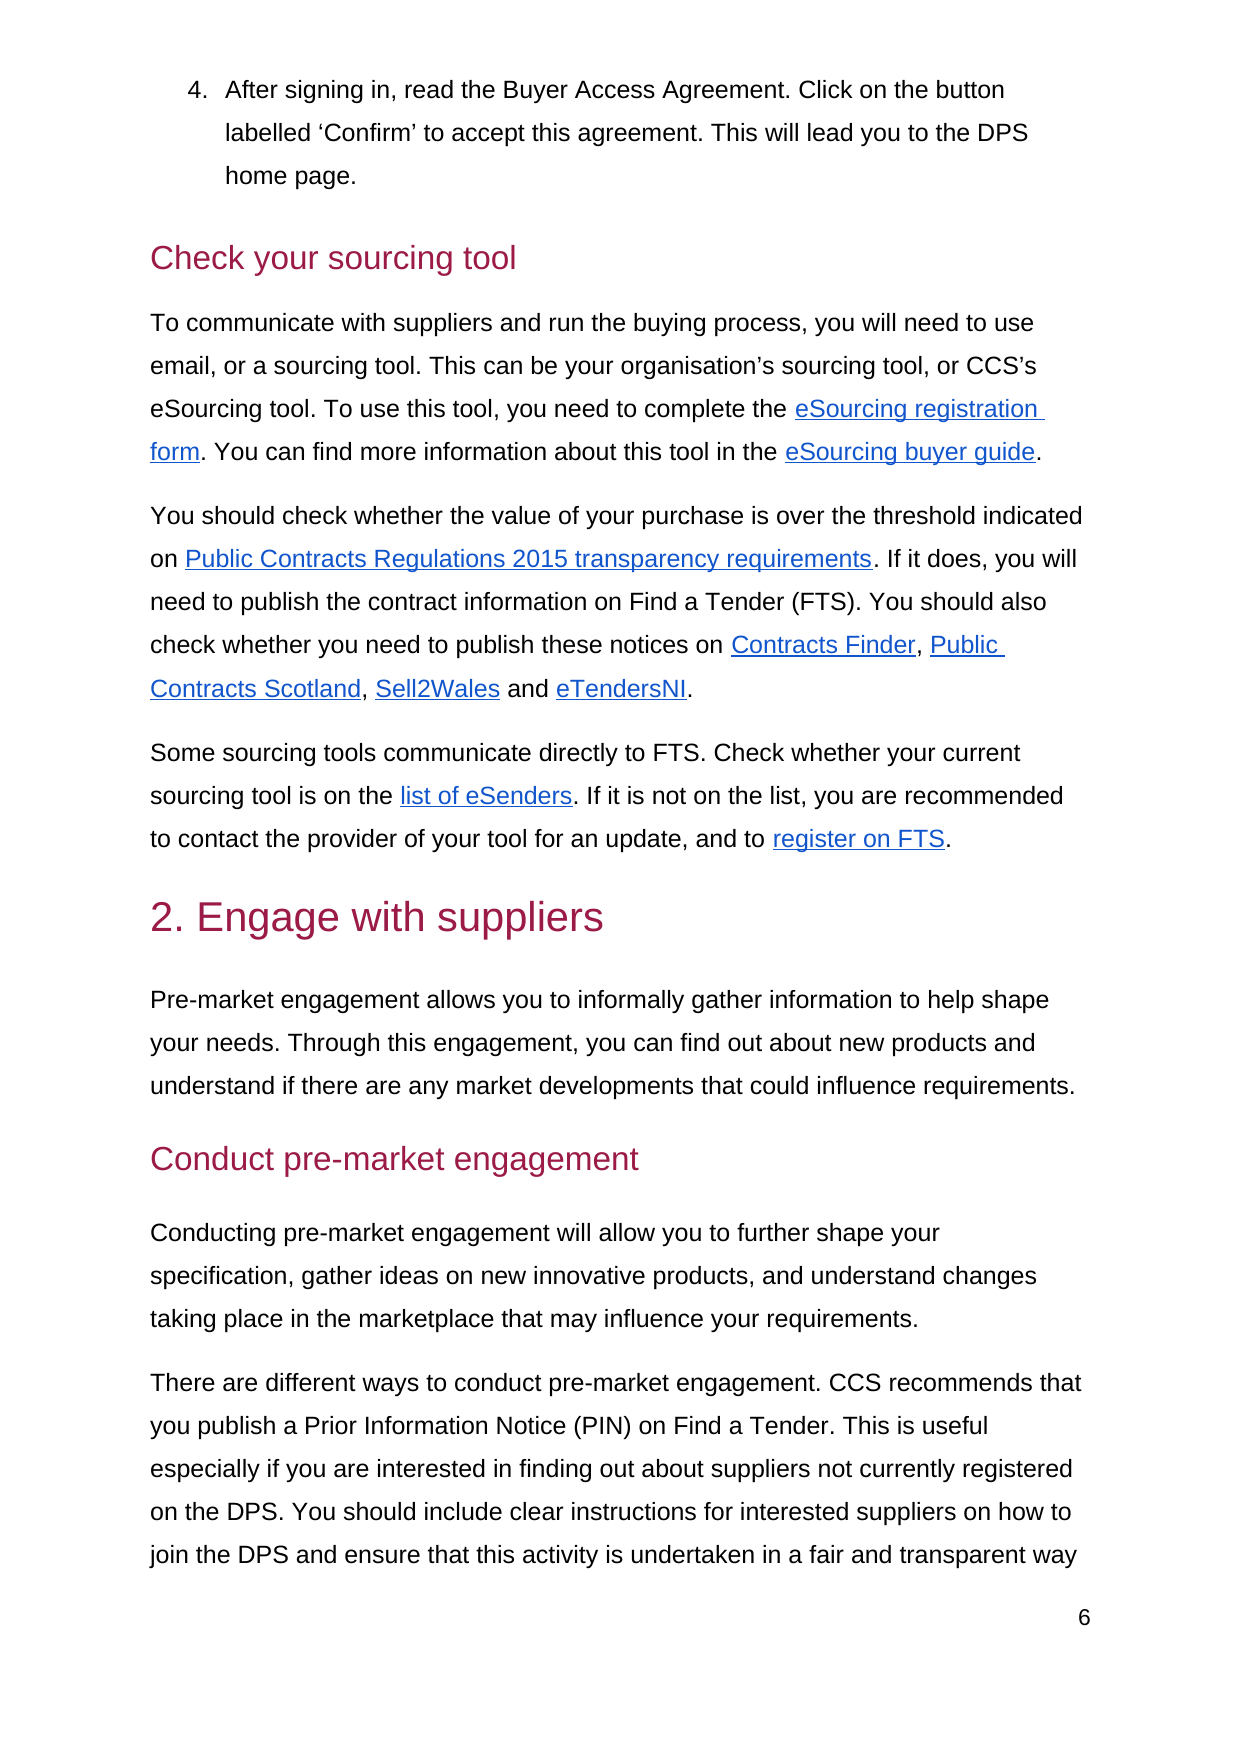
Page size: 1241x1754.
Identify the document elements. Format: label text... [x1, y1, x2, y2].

text Conducting pre-market engagement will allow you to further shape your specification, gather ideas on new innovative products, and understand changes taking place in the marketplace that may influence your requirements. [150, 1217, 1091, 1332]
subtitle 2. Engage with suppliers [150, 892, 1091, 940]
list After signing in, read the Buyer Access Agreement. Click on the button labelled ‘Confirm’ to accept this agreement. This will lead you to the DPS home page. [187, 75, 1091, 190]
subtitle Conduct pre-market engagement [150, 1139, 1091, 1177]
text Some sourcing tools communicate directly to FTS. Check whether your current sourcing tool is on the list of eSenders. If it is not on the list, you are recommended to contact the provider of your tool for an update, and to register on FTS. [150, 738, 1091, 853]
text There are different ways to conduct pre-market engagement. CCS recommends that you publish a Prior Information Notice (PIN) on Find a Tender. This is useful especially if you are interested in finding out about suppliers not currently registered on the DPS. You should include clear instructions for interested suppliers on how to join the DPS and ensure that this activity is undertaken in a fair and transparent way [150, 1368, 1091, 1569]
subtitle Check your sourcing tool [150, 238, 1091, 276]
text Pre-market engagement allows you to informally gather information to help shape your needs. Through this engagement, you can find out about new products and understand if there are any market developments that could influence requirements. [150, 985, 1091, 1100]
text You should check whether the value of your purchase is over the threshold indicated on Public Contracts Regulations 2015 transparency requirements. If it does, you will need to publish the contract information on Find a Tender (FTS). You should also check whether you need to publish these notices on Contracts Finder, Public Contracts Scotland, Sell2Wales and eTendersNI. [150, 501, 1091, 702]
text To communicate with suppliers and run the buying process, you will need to use email, or a sourcing tool. This can be your organisation’s sourcing tool, or CCS’s eSourcing tool. To use this tool, you need to complete the eSourcing registration form. You can find more information about this tool in the eSourcing buyer guide. [150, 308, 1091, 466]
